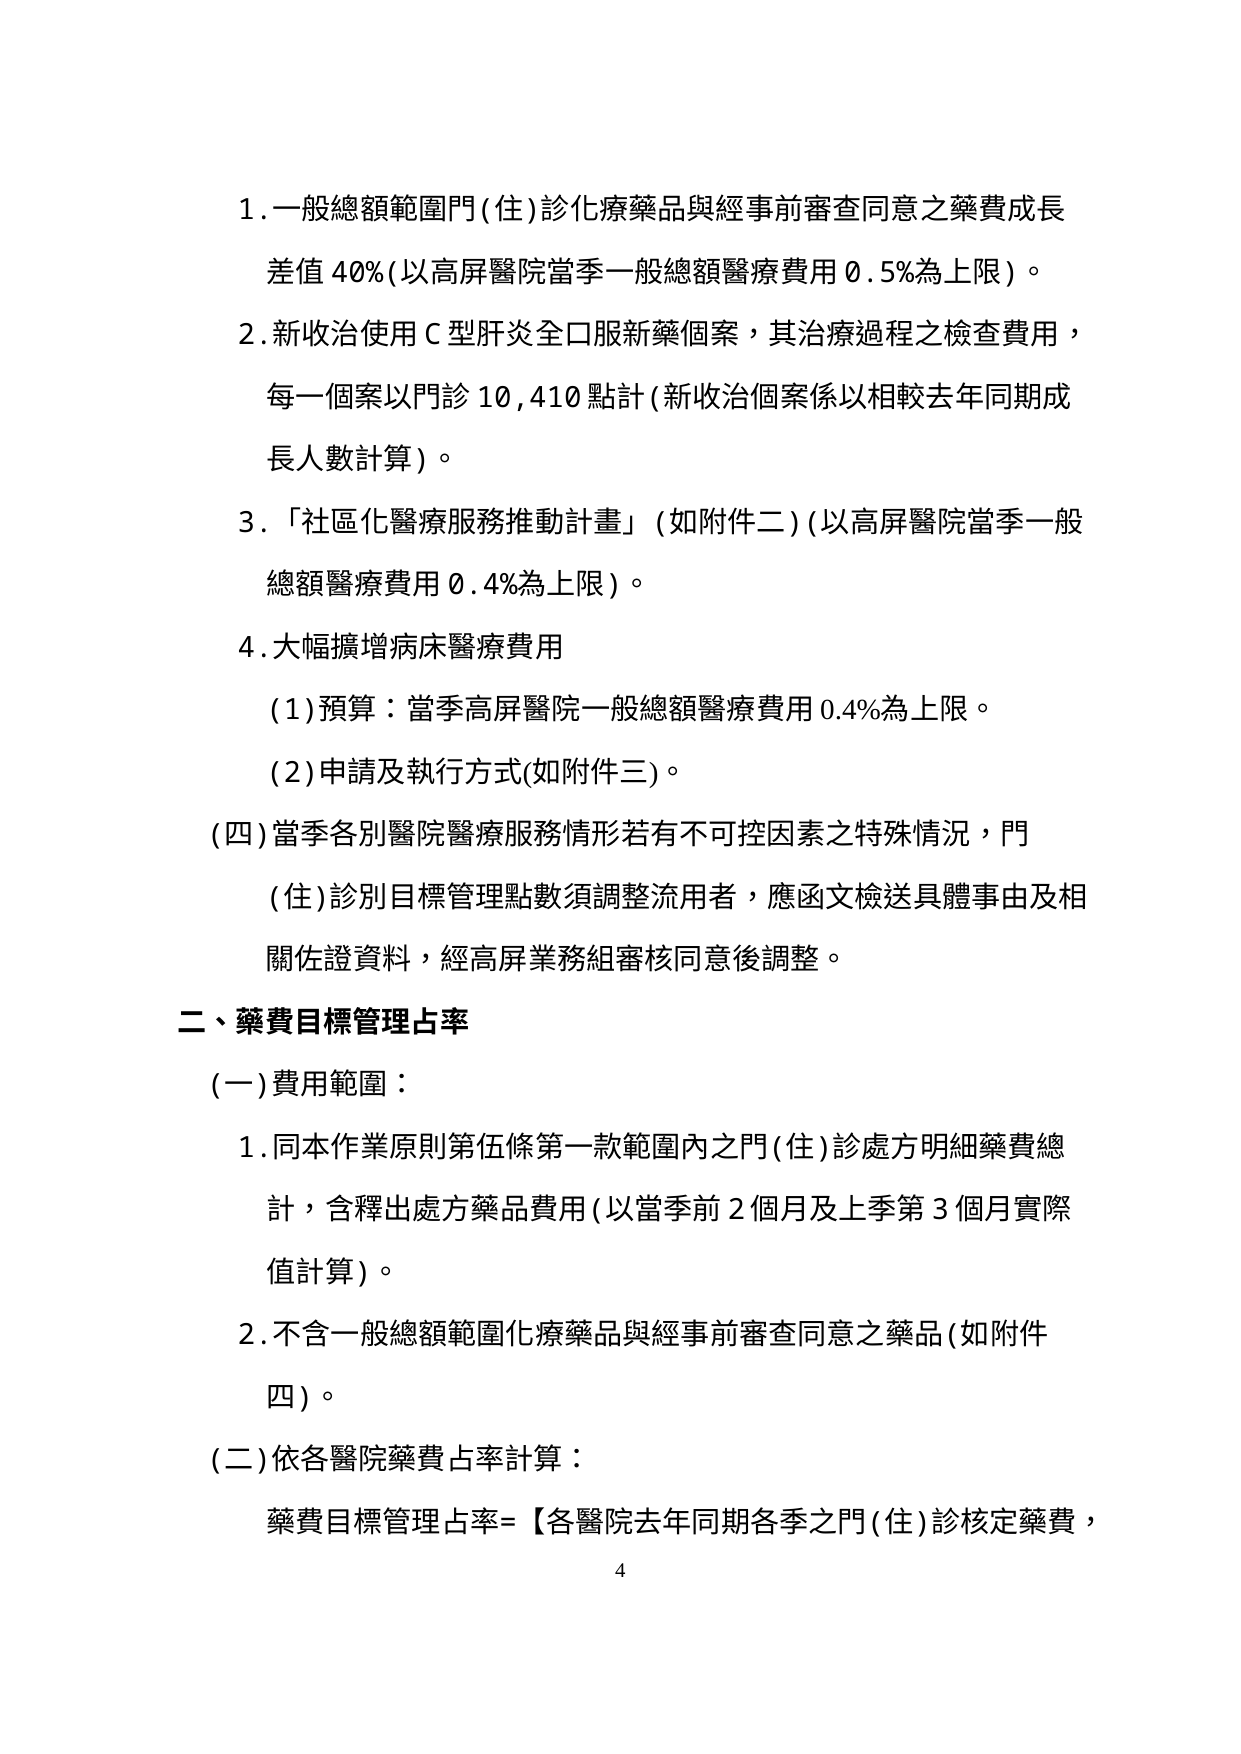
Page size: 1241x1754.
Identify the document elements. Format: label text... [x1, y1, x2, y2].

text (1)預算：當季高屏醫院一般總額醫療費用0.4%為上限。 [266, 665, 1092, 728]
text (一)費用範圍： [207, 1040, 1092, 1103]
text 藥費目標管理占率=【各醫院去年同期各季之門(住)診核定藥費，校正藥價調整藥費及重複用藥核扣藥費】/門(住)診別醫療服務點數。 [266, 1478, 1092, 1540]
text (2)申請及執行方式(如附件三)。 [266, 728, 1092, 790]
text 4.大幅擴增病床醫療費用 [237, 603, 1092, 665]
text 二、藥費目標管理占率 [177, 978, 1092, 1040]
text 1.一般總額範圍門(住)診化療藥品與經事前審查同意之藥費成長差值40%(以高屏醫院當季一般總額醫療費用0.5%為上限)。 [237, 165, 1092, 290]
text 1.同本作業原則第伍條第一款範圍內之門(住)診處方明細藥費總計，含釋出處方藥品費用(以當季前2個月及上季第3個月實際值計算)。 [237, 1103, 1092, 1290]
text (二)依各醫院藥費占率計算： [207, 1415, 1092, 1478]
text 2.新收治使用C型肝炎全口服新藥個案，其治療過程之檢查費用，每一個案以門診10,410點計(新收治個案係以相較去年同期成長人數計算)。 [237, 290, 1092, 478]
text 2.不含一般總額範圍化療藥品與經事前審查同意之藥品(如附件四)。 [237, 1290, 1092, 1415]
text 3.「社區化醫療服務推動計畫」(如附件二)(以高屏醫院當季一般總額醫療費用0.4%為上限)。 [237, 478, 1092, 603]
text (四)當季各別醫院醫療服務情形若有不可控因素之特殊情況，門(住)診別目標管理點數須調整流用者，應函文檢送具體事由及相關佐證資料，經高屏業務組審核同意後調整。 [207, 790, 1092, 978]
